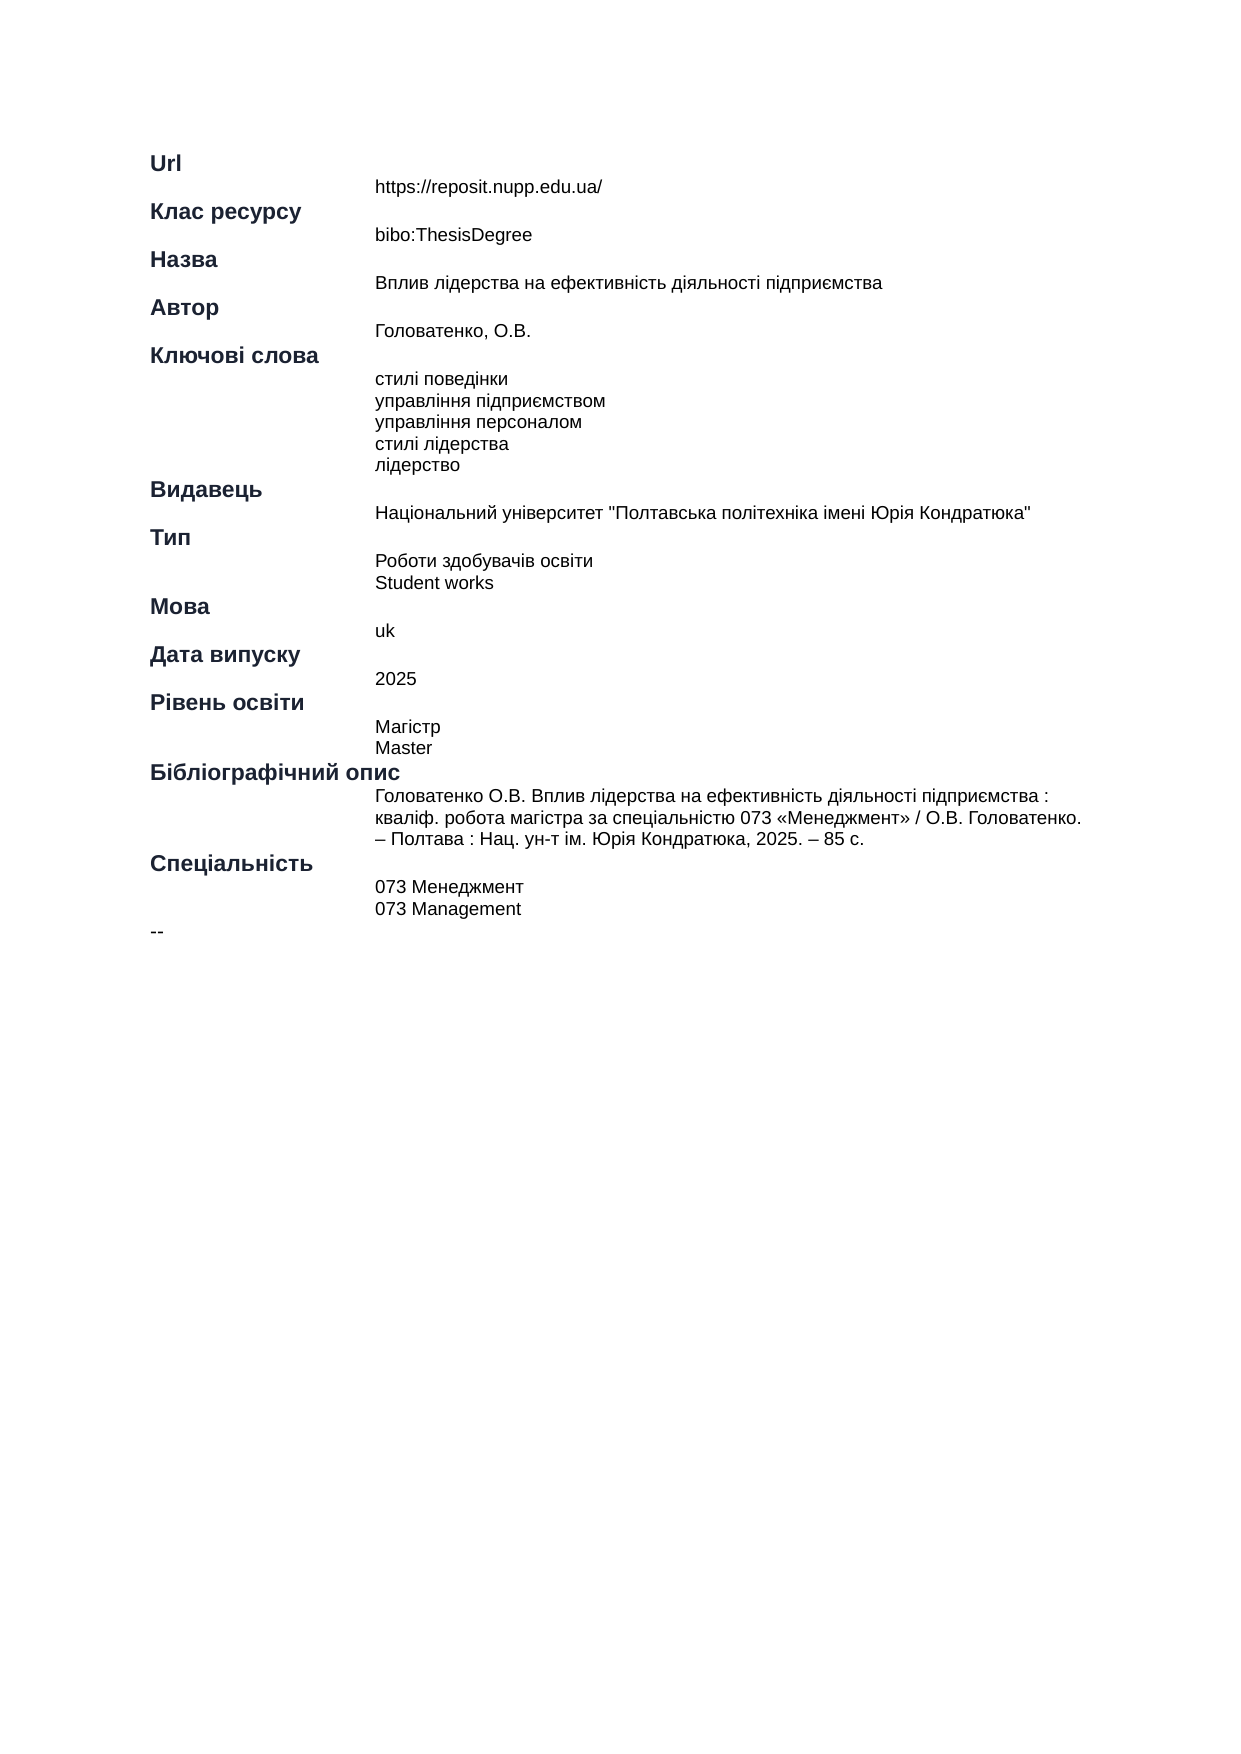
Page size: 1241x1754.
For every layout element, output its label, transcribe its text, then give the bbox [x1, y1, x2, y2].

text Тип [150, 524, 1090, 550]
text -- [150, 919, 1090, 943]
text bibo:ThesisDegree [375, 224, 1090, 246]
text Url [150, 150, 1090, 176]
text Вплив лідерства на ефективність діяльності підприємства [375, 272, 1090, 294]
text Назва [150, 246, 1090, 272]
text Головатенко, О.В. [375, 320, 1090, 342]
text 073 Management [375, 897, 1090, 919]
text Рівень освіти [150, 689, 1090, 715]
text Національний університет "Полтавська політехніка імені Юрія Кондратюка" [375, 502, 1090, 524]
text uk [375, 619, 1090, 641]
text Клас ресурсу [150, 198, 1090, 224]
text Роботи здобувачів освіти [375, 550, 1090, 572]
text Магістр [375, 715, 1090, 737]
text лідерство [375, 454, 1090, 476]
text Спеціальність [150, 849, 1090, 876]
text Автор [150, 294, 1090, 320]
text Видавець [150, 476, 1090, 502]
text Бібліографічний опис [150, 758, 1090, 785]
text Master [375, 737, 1090, 758]
text Головатенко О.В. Вплив лідерства на ефективність діяльності підприємства : кваліф. робота магістра за спеціальністю 073 «Менеджмент» / О.В. Головатенко. – Полтава : Нац. ун-т ім. Юрія Кондратюка, 2025. – 85 с. [375, 785, 1090, 849]
text Мова [150, 593, 1090, 619]
text Student works [375, 572, 1090, 593]
text стилі поведінки [375, 368, 1090, 389]
text управління підприємством [375, 389, 1090, 411]
text Ключові слова [150, 342, 1090, 368]
text Дата випуску [150, 641, 1090, 667]
text управління персоналом [375, 411, 1090, 433]
text 2025 [375, 667, 1090, 689]
text стилі лідерства [375, 433, 1090, 454]
text 073 Менеджмент [375, 876, 1090, 897]
text https://reposit.nupp.edu.ua/ [375, 176, 1090, 198]
